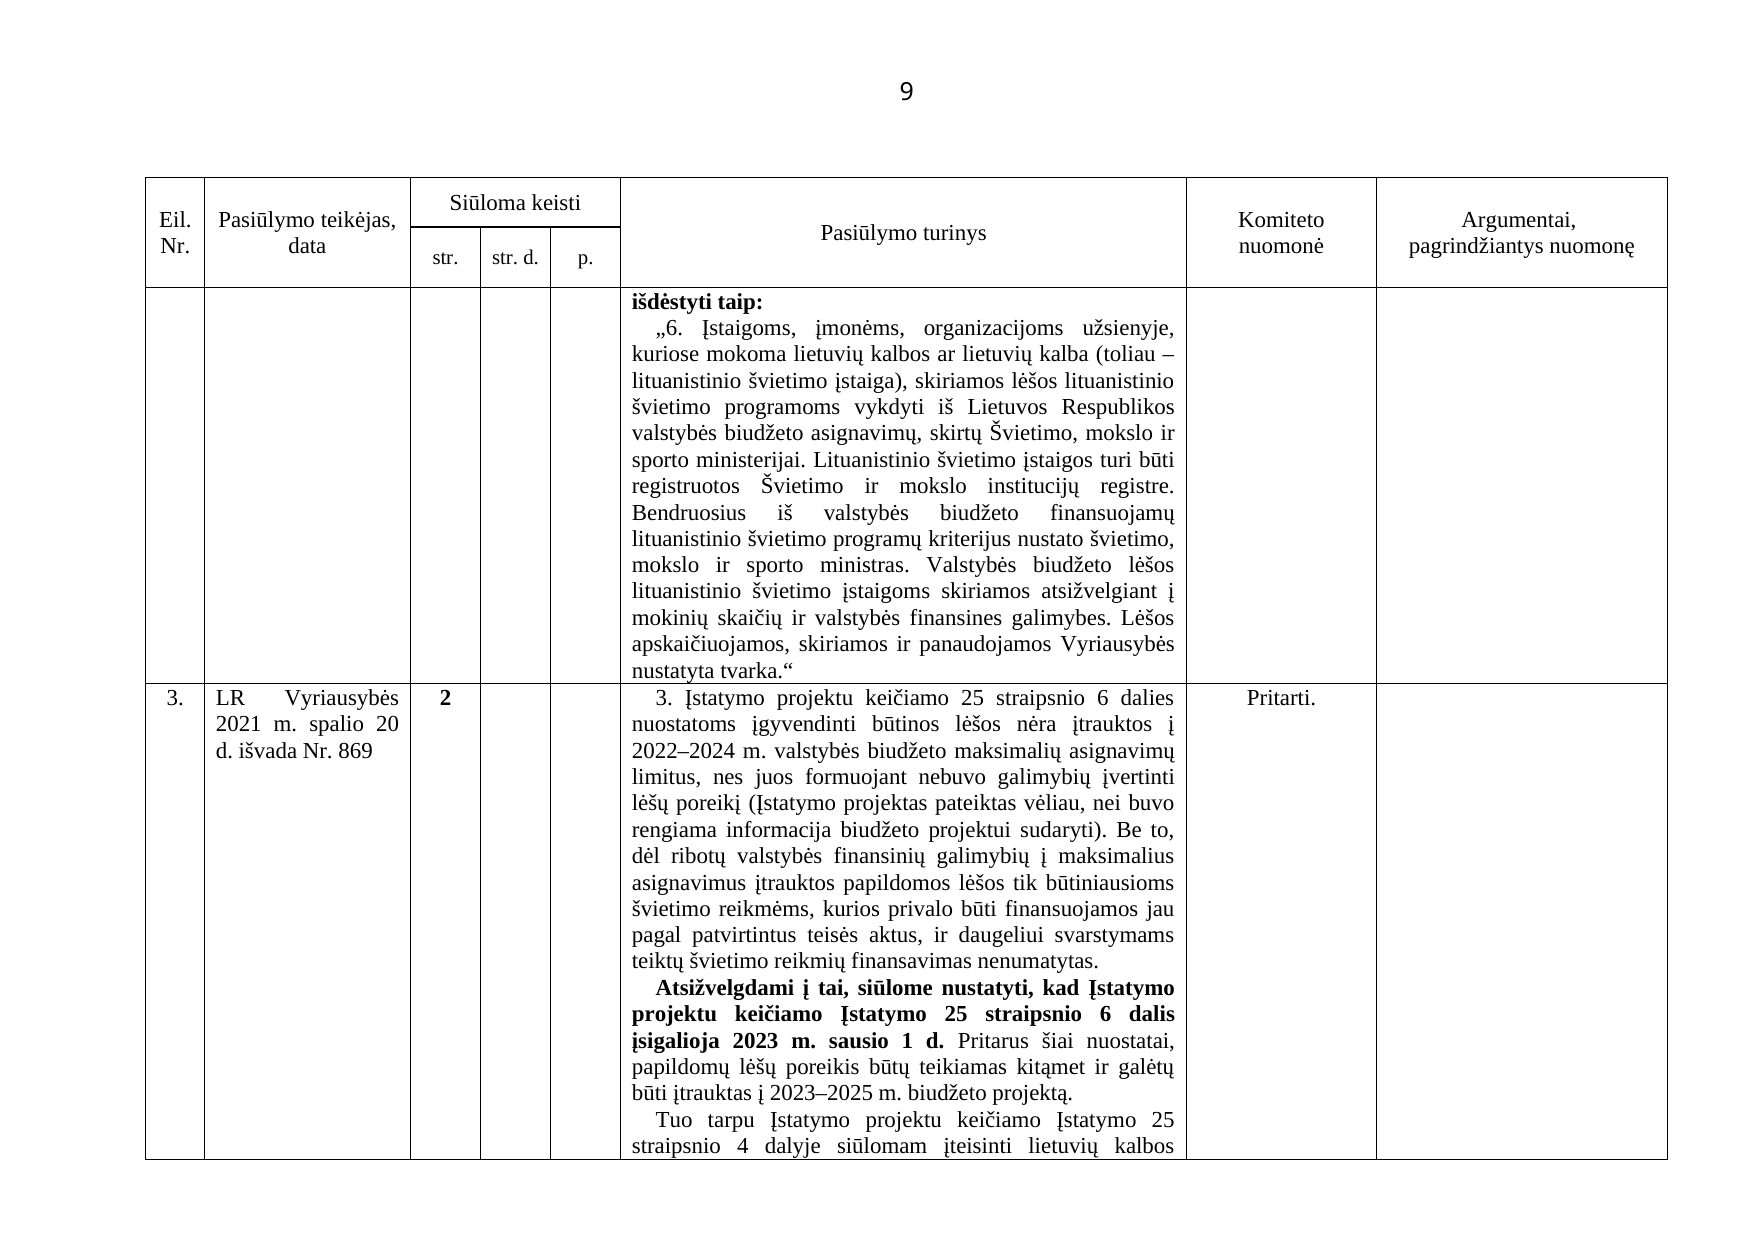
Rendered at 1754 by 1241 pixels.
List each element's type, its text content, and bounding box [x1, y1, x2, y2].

table_cell [205, 288, 410, 683]
table_cell [551, 288, 620, 683]
table_header Argumentai, pagrindžiantys nuomonę [1377, 178, 1667, 287]
table_cell [551, 684, 620, 1158]
table_header Pasiūlymo teikėjas, data [205, 178, 410, 287]
table_cell išdėstyti taip: „6. Įstaigoms, įmonėms, organizacijoms užsienyje, kuriose mokoma lietuvių kalbos ar lietuvių kalba (toliau – lituanistinio švietimo įstaiga), skiriamos lėšos lituanistinio švietimo programoms vykdyti iš Lietuvos Respublikos valstybės biudžeto asignavimų, skirtų Švietimo, mokslo ir sporto ministerijai. Lituanistinio švietimo įstaigos turi būti registruotos Švietimo ir mokslo institucijų registre. Bendruosius iš valstybės biudžeto finansuojamų lituanistinio švietimo programų kriterijus nustato švietimo, mokslo ir sporto ministras. Valstybės biudžeto lėšos lituanistinio švietimo įstaigoms skiriamos atsižvelgiant į mokinių skaičių ir valstybės finansines galimybes. Lėšos apskaičiuojamos, skiriamos ir panaudojamos Vyriausybės nustatyta tvarka.“ [621, 288, 1186, 683]
table_cell 3. [146, 684, 204, 1158]
table_cell 2 [411, 684, 480, 1158]
table_cell [481, 684, 550, 1158]
table_cell p. [551, 228, 620, 287]
table_header Komiteto nuomonė [1187, 178, 1376, 287]
table_cell [1377, 288, 1667, 683]
table_cell 3. Įstatymo projektu keičiamo 25 straipsnio 6 dalies nuostatoms įgyvendinti būtinos lėšos nėra įtrauktos į 2022–2024 m. valstybės biudžeto maksimalių asignavimų limitus, nes juos formuojant nebuvo galimybių įvertinti lėšų poreikį (Įstatymo projektas pateiktas vėliau, nei buvo rengiama informacija biudžeto projektui sudaryti). Be to, dėl ribotų valstybės finansinių galimybių į maksimalius asignavimus įtrauktos papildomos lėšos tik būtiniausioms švietimo reikmėms, kurios privalo būti finansuojamos jau pagal patvirtintus teisės aktus, ir daugeliui svarstymams teiktų švietimo reikmių finansavimas nenumatytas. Atsižvelgdami į tai, siūlome nustatyti, kad Įstatymo projektu keičiamo Įstatymo 25 straipsnio 6 dalis įsigalioja 2023 m. sausio 1 d. Pritarus šiai nuostatai, papildomų lėšų poreikis būtų teikiamas kitąmet ir galėtų būti įtrauktas į 2023–2025 m. biudžeto projektą. Tuo tarpu Įstatymo projektu keičiamo Įstatymo 25 straipsnio 4 dalyje siūlomam įteisinti lietuvių kalbos [621, 684, 1186, 1158]
table_header Pasiūlymo turinys [621, 178, 1186, 287]
table_header Siūloma keisti [411, 178, 620, 226]
table_cell [1377, 684, 1667, 1158]
table_cell [1187, 288, 1376, 683]
table_cell [411, 288, 480, 683]
table_header Eil. Nr. [146, 178, 204, 287]
table_cell [481, 288, 550, 683]
table_cell Pritarti. [1187, 684, 1376, 1158]
table_cell [146, 288, 204, 683]
table_cell LR Vyriausybės 2021 m. spalio 20 d. išvada Nr. 869 [205, 684, 410, 1158]
table_cell str. d. [481, 228, 550, 287]
table_cell str. [411, 228, 480, 287]
